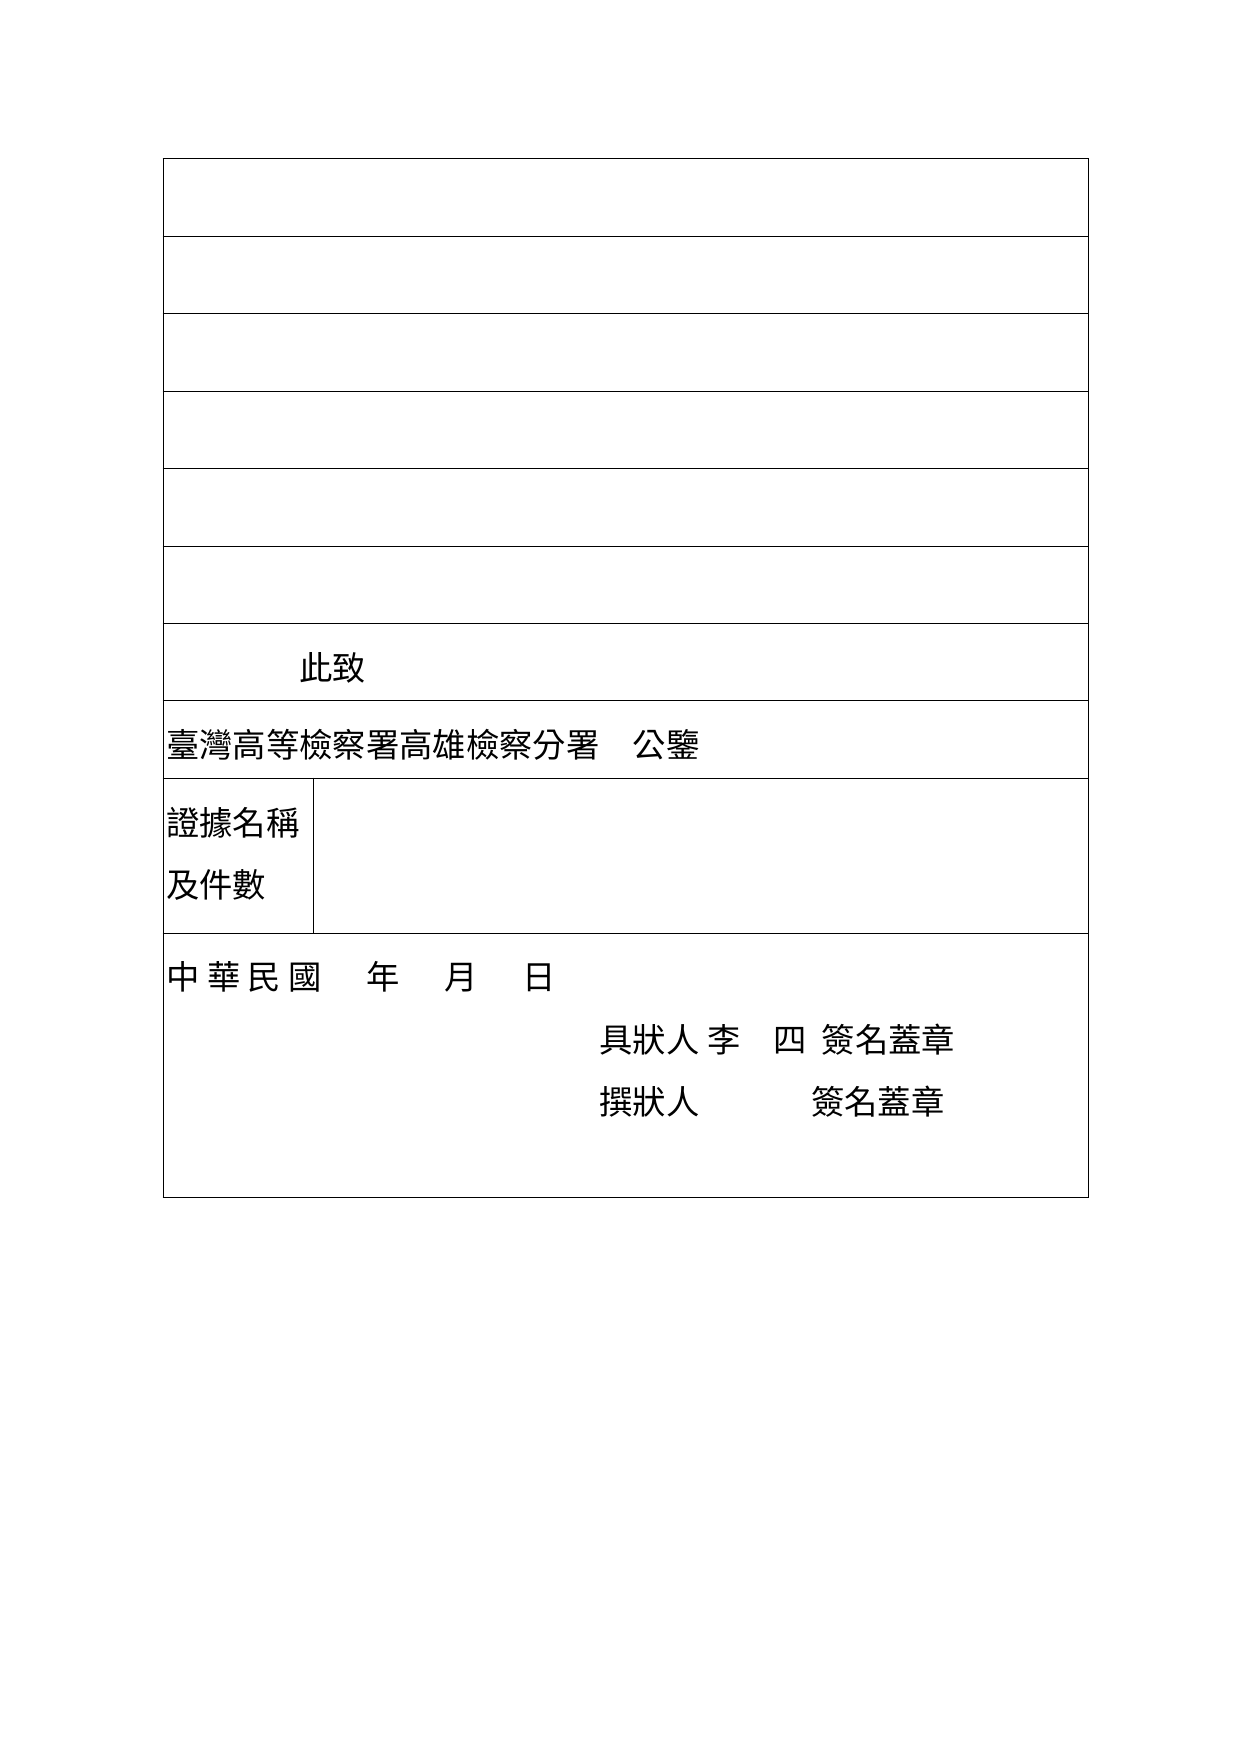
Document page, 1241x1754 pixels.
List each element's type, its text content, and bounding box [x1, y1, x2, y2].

table_cell [164, 469, 1088, 546]
table_cell 此致 [164, 624, 1088, 700]
table_cell [164, 237, 1088, 313]
table_cell 臺灣高等檢察署高雄檢察分署 公鑒 [164, 701, 1088, 778]
table_cell [164, 314, 1088, 391]
table_cell [164, 547, 1088, 623]
table_cell [314, 779, 1088, 932]
table_cell [164, 159, 1088, 236]
table_cell 證據名稱 及件數 [164, 779, 313, 932]
table_cell [164, 392, 1088, 468]
table_cell 中 華 民 國 年 月 日 具狀人 李 四 簽名蓋章 撰狀人 簽名蓋章 [164, 934, 1088, 1197]
